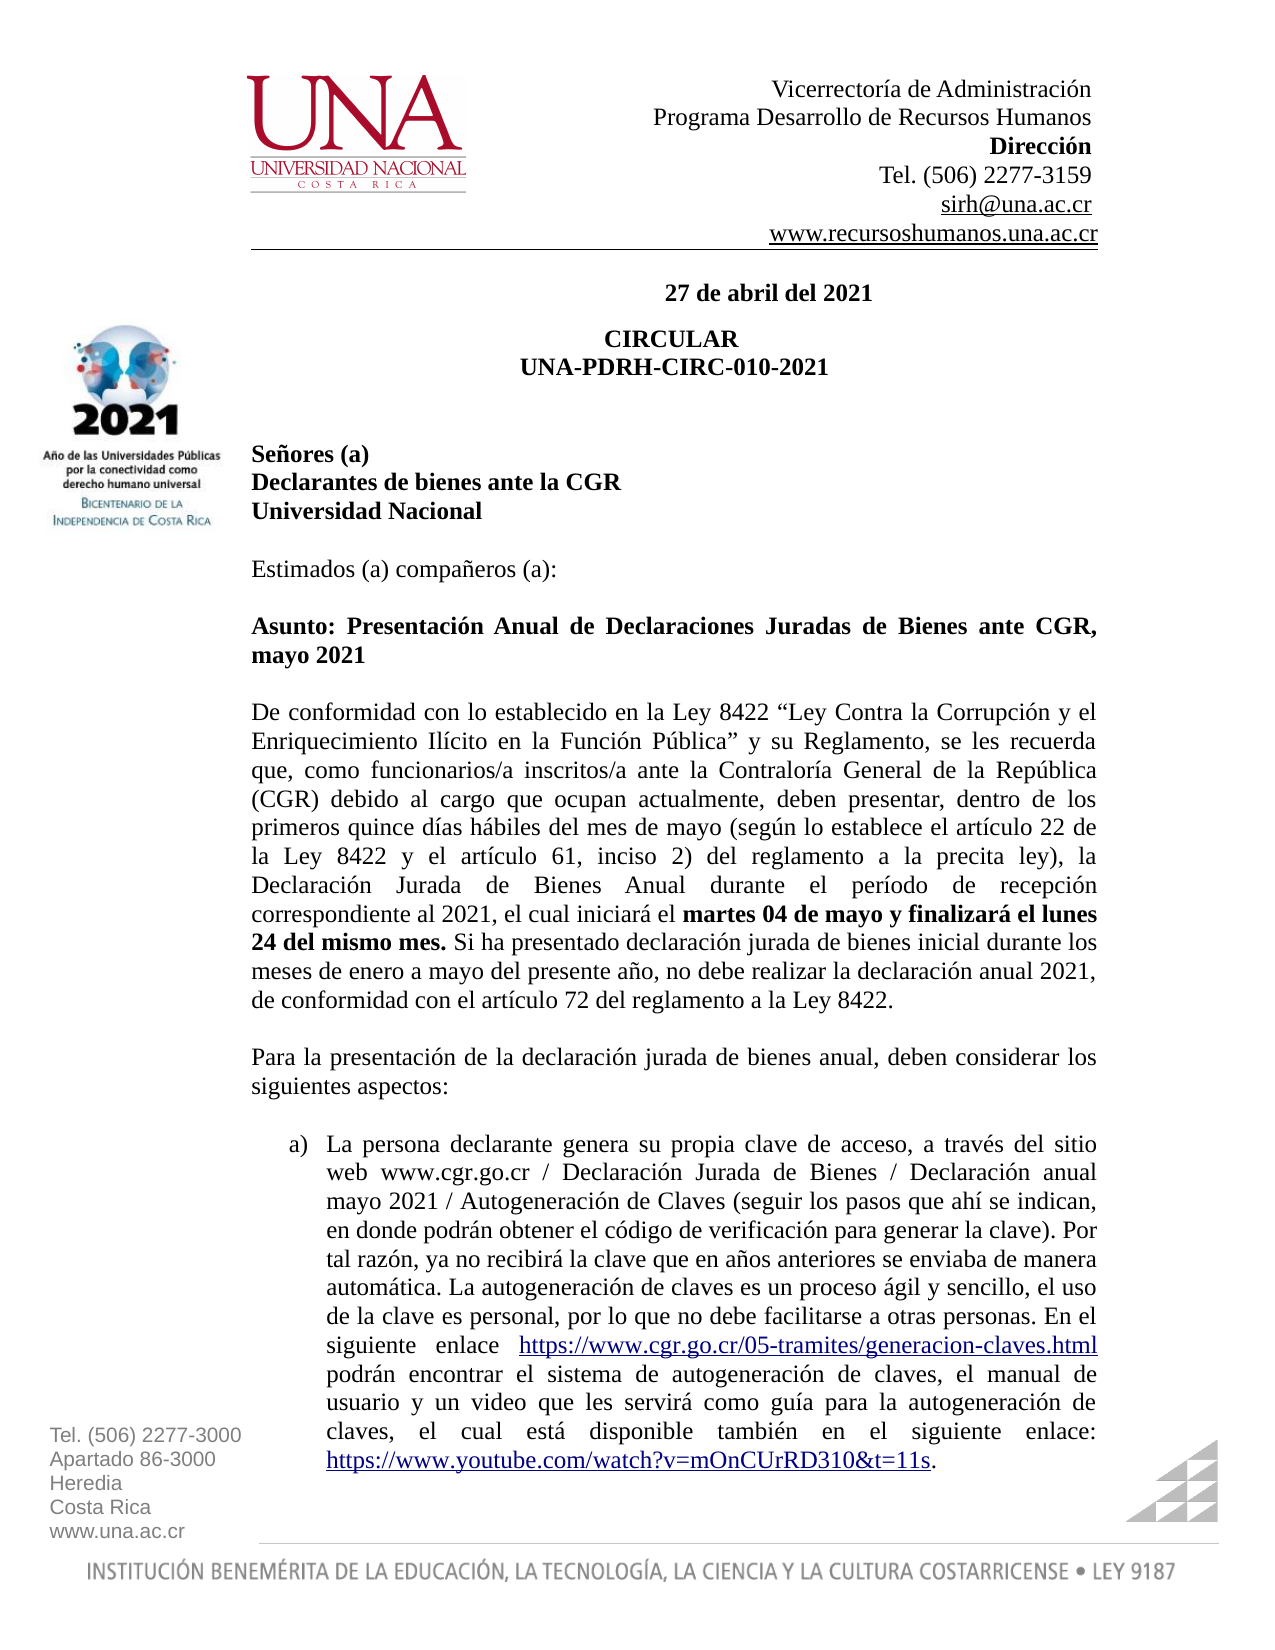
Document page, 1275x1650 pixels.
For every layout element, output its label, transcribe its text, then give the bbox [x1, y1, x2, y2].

text Asunto: Presentación Anual de Declaraciones Juradas de Bienes ante CGR, mayo 2021 [251, 611, 1098, 669]
text Universidad Nacional [251, 496, 1098, 525]
text 27 de abril del 2021 [251, 278, 1098, 307]
list La persona declarante genera su propia clave de acceso, a través del sitio web www.cgr.go.cr / Declaración Jurada de Bienes / Declaración anual mayo 2021 / Autogeneración de Claves (seguir los pasos que ahí se indican, en donde podrán obtener el código de verificación para generar la clave). Por tal razón, ya no recibirá la clave que en años anteriores se enviaba de manera automática. La autogeneración de claves es un proceso ágil y sencillo, el uso de la clave es personal, por lo que no debe facilitarse a otras personas. En el siguiente enlace https://www.cgr.go.cr/05-tramites/generacion-claves.html podrán encontrar el sistema de autogeneración de claves, el manual de usuario y un video que les servirá como guía para la autogeneración de claves, el cual está disponible también en el siguiente enlace: https://www.youtube.com/watch?v=mOnCUrRD310&t=11s. [288, 1129, 1098, 1474]
text Señores (a) [251, 439, 1098, 467]
text CIRCULAR [251, 324, 1098, 352]
text UNA-PDRH-CIRC-010-2021 [251, 352, 1098, 381]
text De conformidad con lo establecido en la Ley 8422 “Ley Contra la Corrupción y el Enriquecimiento Ilícito en la Función Pública” y su Reglamento, se les recuerda que, como funcionarios/a inscritos/a ante la Contraloría General de la República (CGR) debido al cargo que ocupan actualmente, deben presentar, dentro de los primeros quince días hábiles del mes de mayo (según lo establece el artículo 22 de la Ley 8422 y el artículo 61, inciso 2) del reglamento a la precita ley), la Declaración Jurada de Bienes Anual durante el período de recepción correspondiente al 2021, el cual iniciará el martes 04 de mayo y finalizará el lunes 24 del mismo mes. Si ha presentado declaración jurada de bienes inicial durante los meses de enero a mayo del presente año, no debe realizar la declaración anual 2021, de conformidad con el artículo 72 del reglamento a la Ley 8422. [251, 697, 1098, 1014]
text Declarantes de bienes ante la CGR [251, 467, 1098, 496]
text Para la presentación de la declaración jurada de bienes anual, deben considerar los siguientes aspectos: [251, 1042, 1098, 1100]
text Estimados (a) compañeros (a): [251, 554, 1098, 582]
